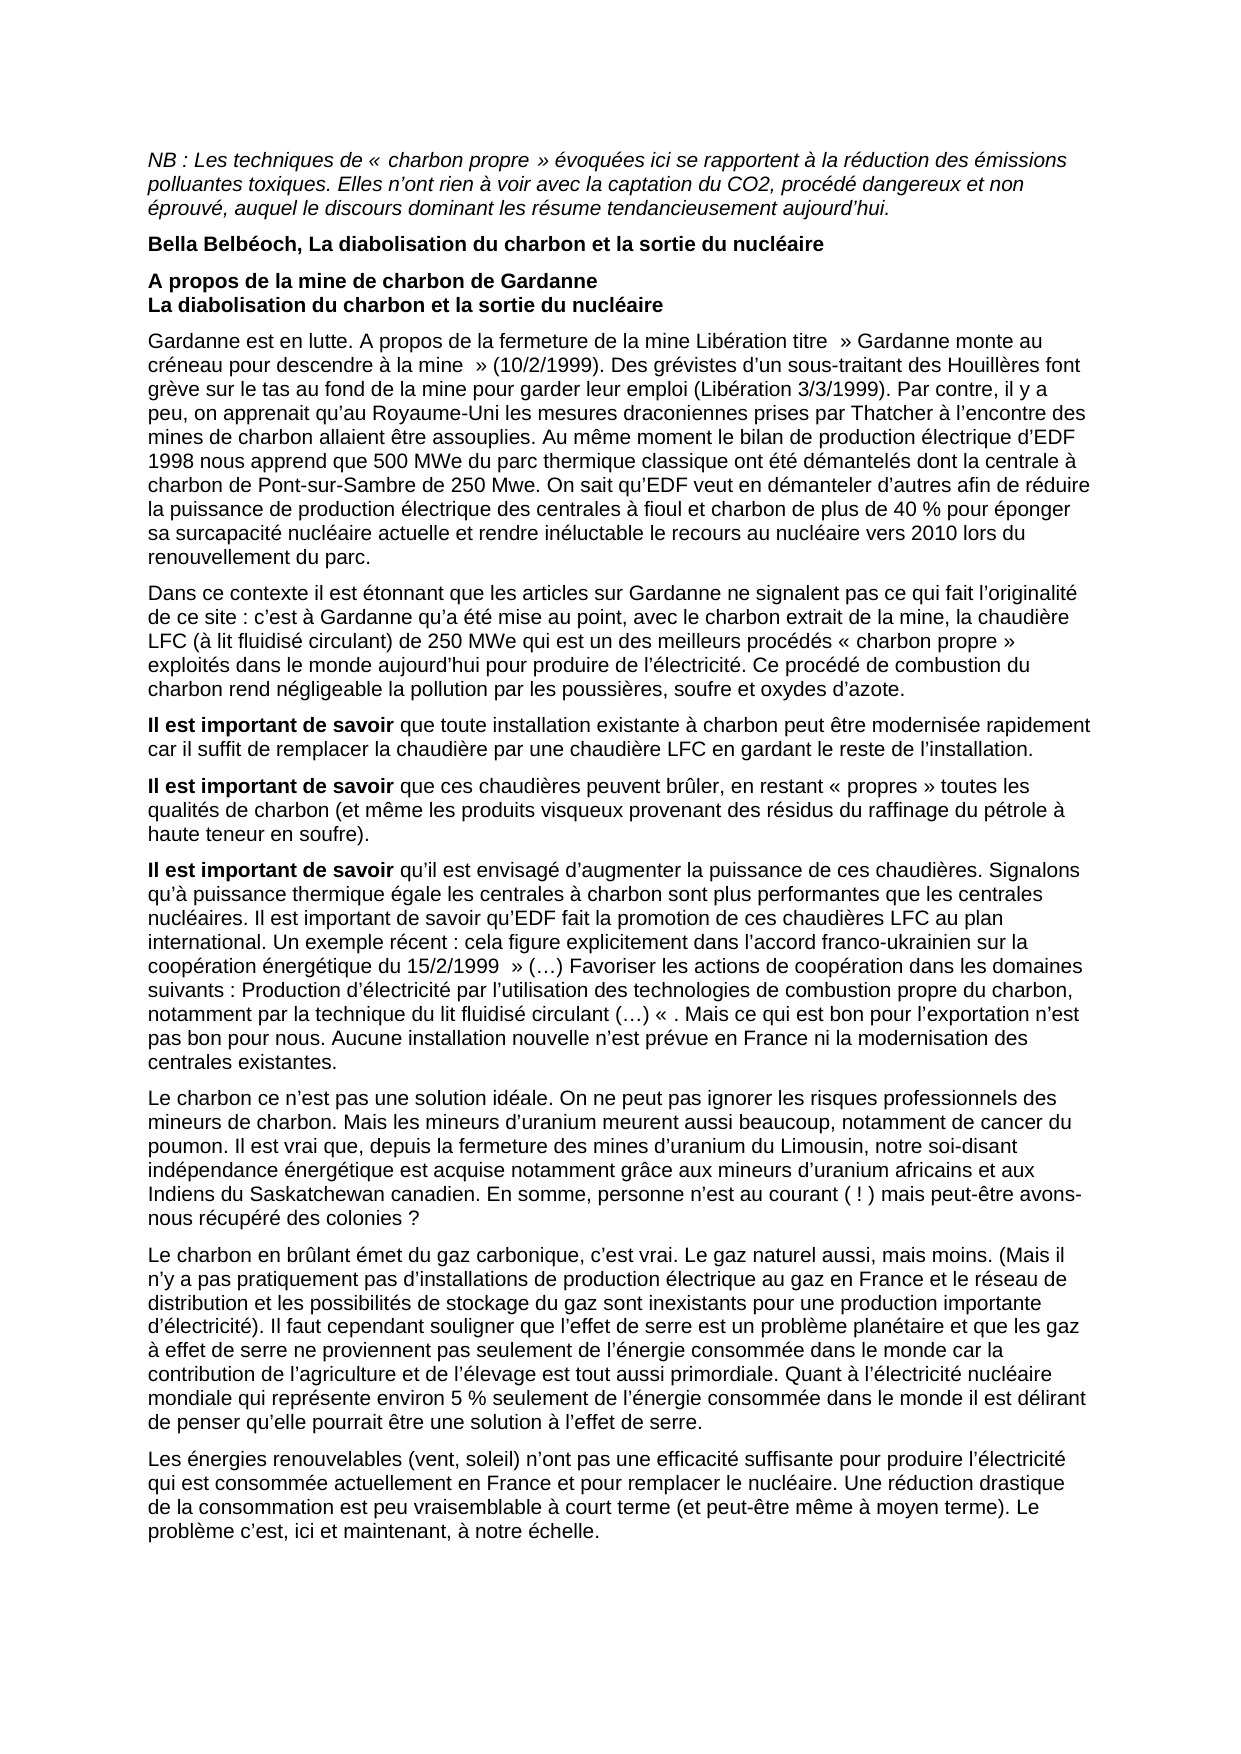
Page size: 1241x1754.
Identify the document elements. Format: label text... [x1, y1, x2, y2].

text Le charbon en brûlant émet du gaz carbonique, c’est vrai. Le gaz naturel aussi, mais moins. (Mais il n’y a pas pratiquement pas d’installations de production électrique au gaz en France et le réseau de distribution et les possibilités de stockage du gaz sont inexistants pour une production importante d’électricité). Il faut cependant souligner que l’effet de serre est un problème planétaire et que les gaz à effet de serre ne proviennent pas seulement de l’énergie consommée dans le monde car la contribution de l’agriculture et de l’élevage est tout aussi primordiale. Quant à l’électricité nucléaire mondiale qui représente environ 5 % seulement de l’énergie consommée dans le monde il est délirant de penser qu’elle pourrait être une solution à l’effet de serre. [148, 1242, 1093, 1434]
text Dans ce contexte il est étonnant que les articles sur Gardanne ne signalent pas ce qui fait l’originalité de ce site : c’est à Gardanne qu’a été mise au point, avec le charbon extrait de la mine, la chaudière LFC (à lit fluidisé circulant) de 250 MWe qui est un des meilleurs procédés « charbon propre » exploités dans le monde aujourd’hui pour produire de l’électricité. Ce procédé de combustion du charbon rend négligeable la pollution par les poussières, soufre et oxydes d’azote. [148, 581, 1093, 701]
text Bella Belbéoch, La diabolisation du charbon et la sortie du nucléaire [148, 232, 1093, 256]
text Le charbon ce n’est pas une solution idéale. On ne peut pas ignorer les risques professionnels des mineurs de charbon. Mais les mineurs d’uranium meurent aussi beaucoup, notamment de cancer du poumon. Il est vrai que, depuis la fermeture des mines d’uranium du Limousin, notre soi-disant indépendance énergétique est acquise notamment grâce aux mineurs d’uranium africains et aux Indiens du Saskatchewan canadien. En somme, personne n’est au courant ( ! ) mais peut-être avons-nous récupéré des colonies ? [148, 1086, 1093, 1230]
text A propos de la mine de charbon de Gardanne La diabolisation du charbon et la sortie du nucléaire [148, 268, 1093, 316]
text Gardanne est en lutte. A propos de la fermeture de la mine Libération titre » Gardanne monte au créneau pour descendre à la mine » (10/2/1999). Des grévistes d’un sous-traitant des Houillères font grève sur le tas au fond de la mine pour garder leur emploi (Libération 3/3/1999). Par contre, il y a peu, on apprenait qu’au Royaume-Uni les mesures draconiennes prises par Thatcher à l’encontre des mines de charbon allaient être assouplies. Au même moment le bilan de production électrique d’EDF 1998 nous apprend que 500 MWe du parc thermique classique ont été démantelés dont la centrale à charbon de Pont-sur-Sambre de 250 Mwe. On sait qu’EDF veut en démanteler d’autres afin de réduire la puissance de production électrique des centrales à fioul et charbon de plus de 40 % pour éponger sa surcapacité nucléaire actuelle et rendre inéluctable le recours au nucléaire vers 2010 lors du renouvellement du parc. [148, 329, 1093, 568]
text Il est important de savoir qu’il est envisagé d’augmenter la puissance de ces chaudières. Signalons qu’à puissance thermique égale les centrales à charbon sont plus performantes que les centrales nucléaires. Il est important de savoir qu’EDF fait la promotion de ces chaudières LFC au plan international. Un exemple récent : cela figure explicitement dans l’accord franco-ukrainien sur la coopération énergétique du 15/2/1999 » (…) Favoriser les actions de coopération dans les domaines suivants : Production d’électricité par l’utilisation des technologies de combustion propre du charbon, notamment par la technique du lit fluidisé circulant (…) « . Mais ce qui est bon pour l’exportation n’est pas bon pour nous. Aucune installation nouvelle n’est prévue en France ni la modernisation des centrales existantes. [148, 858, 1093, 1074]
text NB : Les techniques de « charbon propre » évoquées ici se rapportent à la réduction des émissions polluantes toxiques. Elles n’ont rien à voir avec la captation du CO2, procédé dangereux et non éprouvé, auquel le discours dominant les résume tendancieusement aujourd’hui. [148, 148, 1093, 219]
text Les énergies renouvelables (vent, soleil) n’ont pas une efficacité suffisante pour produire l’électricité qui est consommée actuellement en France et pour remplacer le nucléaire. Une réduction drastique de la consommation est peu vraisemblable à court terme (et peut-être même à moyen terme). Le problème c’est, ici et maintenant, à notre échelle. [148, 1447, 1093, 1542]
text Il est important de savoir que toute installation existante à charbon peut être modernisée rapidement car il suffit de remplacer la chaudière par une chaudière LFC en gardant le reste de l’installation. [148, 713, 1093, 761]
text Il est important de savoir que ces chaudières peuvent brûler, en restant « propres » toutes les qualités de charbon (et même les produits visqueux provenant des résidus du raffinage du pétrole à haute teneur en soufre). [148, 774, 1093, 846]
